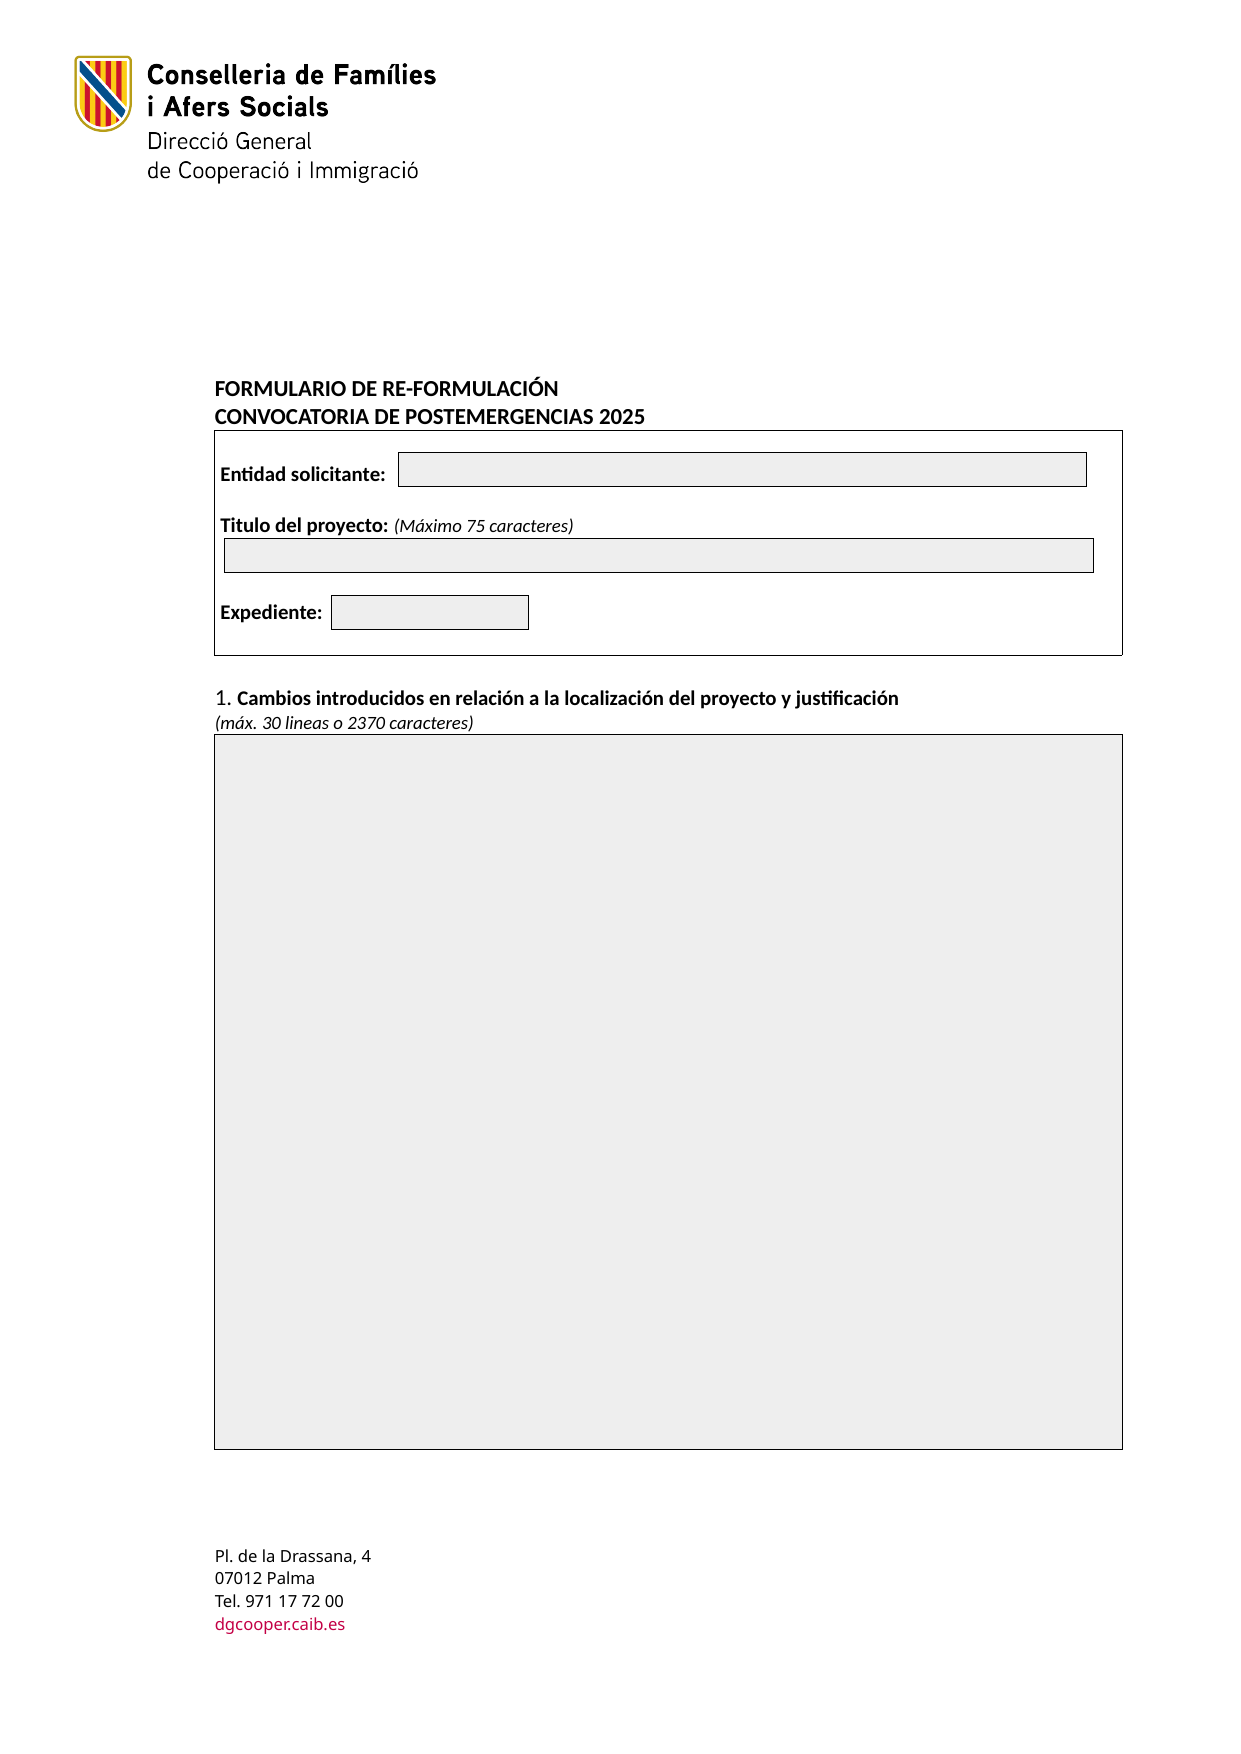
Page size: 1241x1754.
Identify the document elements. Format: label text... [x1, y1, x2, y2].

text FORMULARIO DE RE-FORMULACIÓN [214, 374, 1122, 402]
list (máx. 30 lineas o 2370 caracteres) [185, 711, 1122, 734]
picture [63, 47, 447, 192]
table_header Entidad solicitante: Titulo del proyecto: (Máximo 75 caracteres) Expediente: [215, 431, 1122, 655]
text CONVOCATORIA DE POSTEMERGENCIAS 2025 [214, 402, 1122, 430]
list Cambios introducidos en relación a la localización del proyecto y justificación [214, 683, 1122, 711]
